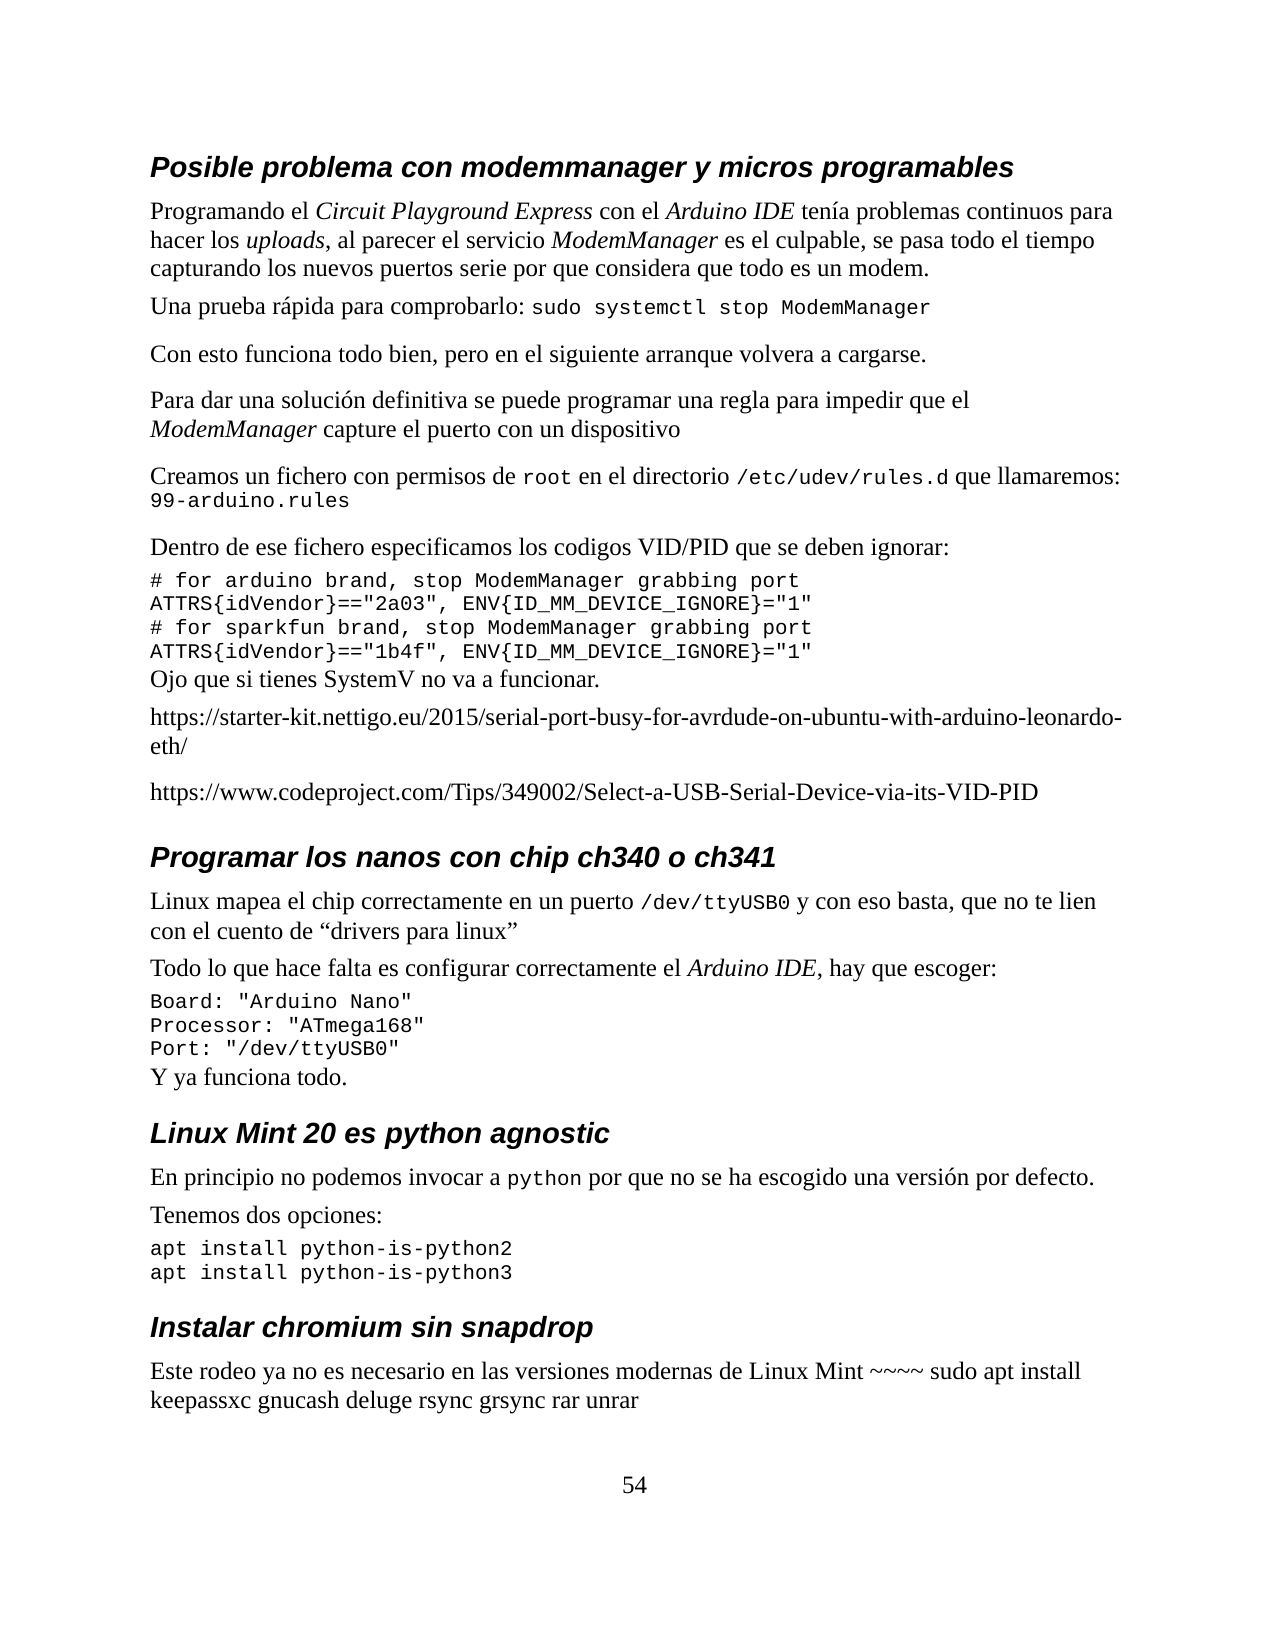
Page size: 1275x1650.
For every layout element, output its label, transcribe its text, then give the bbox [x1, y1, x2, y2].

text Creamos un fichero con permisos de root en el directorio /etc/udev/rules.d que llamaremos: 99-arduino.rules [150, 461, 1125, 514]
text Dentro de ese fichero especificamos los codigos VID/PID que se deben ignorar: [150, 532, 1125, 561]
text # for arduino brand, stop ModemManager grabbing port [150, 570, 1125, 593]
text En principio no podemos invocar a python por que no se ha escogido una versión por defecto. [150, 1162, 1125, 1191]
text Todo lo que hace falta es configurar correctamente el Arduino IDE, hay que escoger: [150, 953, 1125, 982]
text https://www.codeproject.com/Tips/349002/Select-a-USB-Serial-Device-via-its-VID-PID [150, 777, 1125, 806]
text Este rodeo ya no es necesario en las versiones modernas de Linux Mint ~~~~ sudo apt install keepassxc gnucash deluge rsync grsync rar unrar [150, 1356, 1125, 1414]
text # for sparkfun brand, stop ModemManager grabbing port [150, 617, 1125, 641]
text Tenemos dos opciones: [150, 1200, 1125, 1229]
subtitle Linux Mint 20 es python agnostic [150, 1116, 1125, 1149]
text apt install python-is-python3 [150, 1262, 1125, 1285]
text Linux mapea el chip correctamente en un puerto /dev/ttyUSB0 y con eso basta, que no te lien con el cuento de “drivers para linux” [150, 886, 1125, 944]
subtitle Posible problema con modemmanager y micros programables [150, 150, 1125, 183]
subtitle Programar los nanos con chip ch340 o ch341 [150, 840, 1125, 874]
text Una prueba rápida para comprobarlo: sudo systemctl stop ModemManager [150, 291, 1125, 321]
text Programando el Circuit Playground Express con el Arduino IDE tenía problemas continuos para hacer los uploads, al parecer el servicio ModemManager es el culpable, se pasa todo el tiempo capturando los nuevos puertos serie por que considera que todo es un modem. [150, 196, 1125, 282]
text ATTRS{idVendor}=="2a03", ENV{ID_MM_DEVICE_IGNORE}="1" [150, 593, 1125, 617]
text Port: "/dev/ttyUSB0" [150, 1038, 1125, 1062]
subtitle Instalar chromium sin snapdrop [150, 1310, 1125, 1344]
text Processor: "ATmega168" [150, 1015, 1125, 1038]
text ATTRS{idVendor}=="1b4f", ENV{ID_MM_DEVICE_IGNORE}="1" [150, 641, 1125, 664]
text apt install python-is-python2 [150, 1238, 1125, 1262]
text Ojo que si tienes SystemV no va a funcionar. [150, 664, 1125, 693]
text https://starter-kit.nettigo.eu/2015/serial-port-busy-for-avrdude-on-ubuntu-with-arduino-leonardo-eth/ [150, 702, 1125, 759]
text Para dar una solución definitiva se puede programar una regla para impedir que el ModemManager capture el puerto con un dispositivo [150, 385, 1125, 443]
text Con esto funciona todo bien, pero en el siguiente arranque volvera a cargarse. [150, 339, 1125, 367]
text Board: "Arduino Nano" [150, 991, 1125, 1015]
text Y ya funciona todo. [150, 1062, 1125, 1091]
